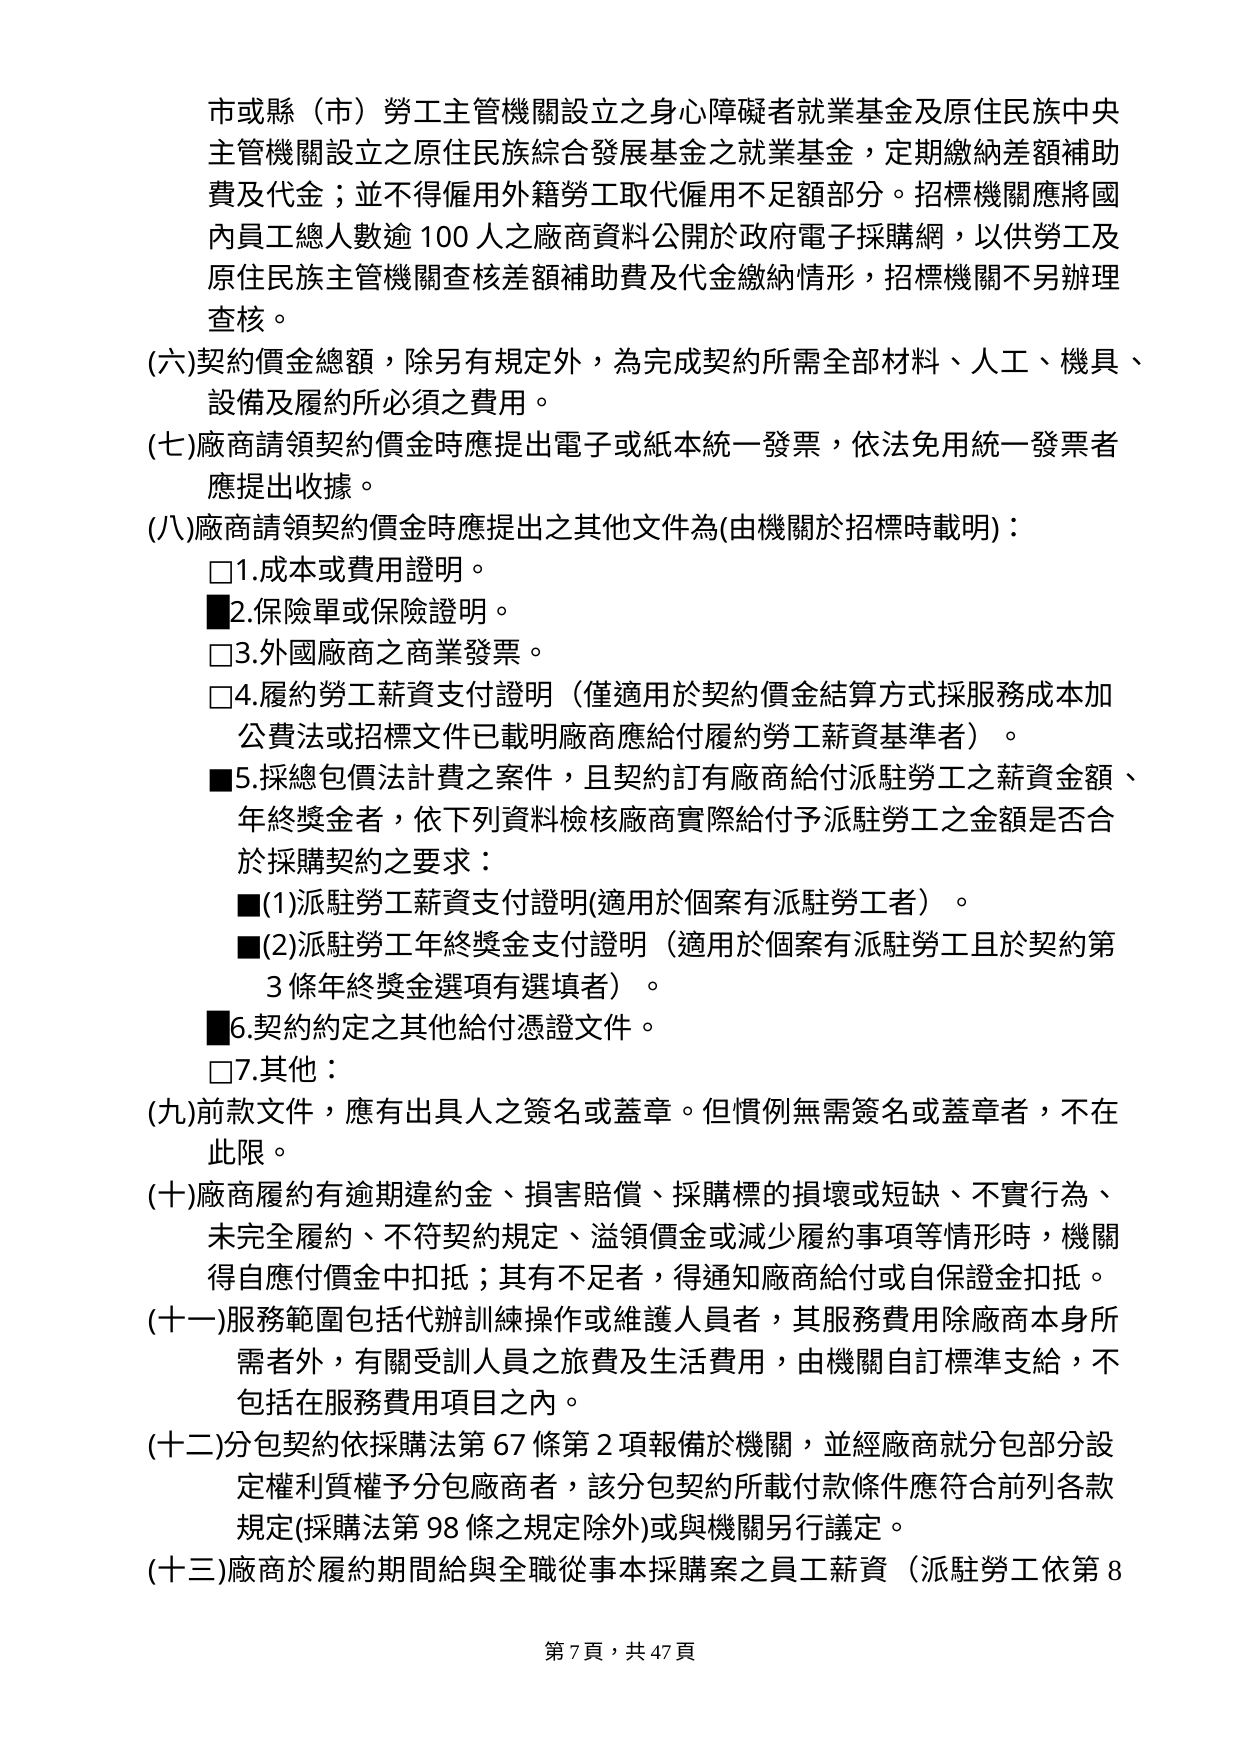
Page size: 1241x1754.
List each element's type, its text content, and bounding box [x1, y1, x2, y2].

text 市或縣（市）勞工主管機關設立之身心障礙者就業基金及原住民族中央主管機關設立之原住民族綜合發展基金之就業基金，定期繳納差額補助費及代金；並不得僱用外籍勞工取代僱用不足額部分。招標機關應將國內員工總人數逾100人之廠商資料公開於政府電子採購網，以供勞工及原住民族主管機關查核差額補助費及代金繳納情形，招標機關不另辦理查核。 [148, 89, 1122, 339]
text □7.其他： [207, 1047, 1116, 1089]
text (十三)廠商於履約期間給與全職從事本採購案之員工薪資（派駐勞工依第8 [148, 1547, 1122, 1589]
text □1.成本或費用證明。 [207, 547, 1116, 589]
text ■(1)派駐勞工薪資支付證明(適用於個案有派駐勞工者）。 [235, 880, 1116, 922]
text (七)廠商請領契約價金時應提出電子或紙本統一發票，依法免用統一發票者應提出收據。 [148, 422, 1122, 505]
text ■(2)派駐勞工年終獎金支付證明（適用於個案有派駐勞工且於契約第3條年終獎金選項有選填者）。 [235, 922, 1116, 1005]
text (十一)服務範圍包括代辦訓練操作或維護人員者，其服務費用除廠商本身所需者外，有關受訓人員之旅費及生活費用，由機關自訂標準支給，不包括在服務費用項目之內。 [148, 1297, 1122, 1422]
text (六)契約價金總額，除另有規定外，為完成契約所需全部材料、人工、機具、設備及履約所必須之費用。 [148, 339, 1122, 422]
text (十二)分包契約依採購法第67條第2項報備於機關，並經廠商就分包部分設定權利質權予分包廠商者，該分包契約所載付款條件應符合前列各款規定(採購法第98條之規定除外)或與機關另行議定。 [148, 1422, 1116, 1547]
text (八)廠商請領契約價金時應提出之其他文件為(由機關於招標時載明)： [148, 505, 1122, 547]
text ■5.採總包價法計費之案件，且契約訂有廠商給付派駐勞工之薪資金額、年終獎金者，依下列資料檢核廠商實際給付予派駐勞工之金額是否合於採購契約之要求： [207, 755, 1116, 880]
text □3.外國廠商之商業發票。 [207, 630, 1116, 672]
text (十)廠商履約有逾期違約金、損害賠償、採購標的損壞或短缺、不實行為、未完全履約、不符契約規定、溢領價金或減少履約事項等情形時，機關得自應付價金中扣抵；其有不足者，得通知廠商給付或自保證金扣抵。 [148, 1172, 1122, 1297]
text (九)前款文件，應有出具人之簽名或蓋章。但慣例無需簽名或蓋章者，不在此限。 [148, 1089, 1122, 1172]
text □4.履約勞工薪資支付證明（僅適用於契約價金結算方式採服務成本加公費法或招標文件已載明廠商應給付履約勞工薪資基準者）。 [207, 672, 1116, 755]
text █6.契約約定之其他給付憑證文件。 [207, 1005, 1116, 1047]
text █2.保險單或保險證明。 [207, 589, 1116, 630]
